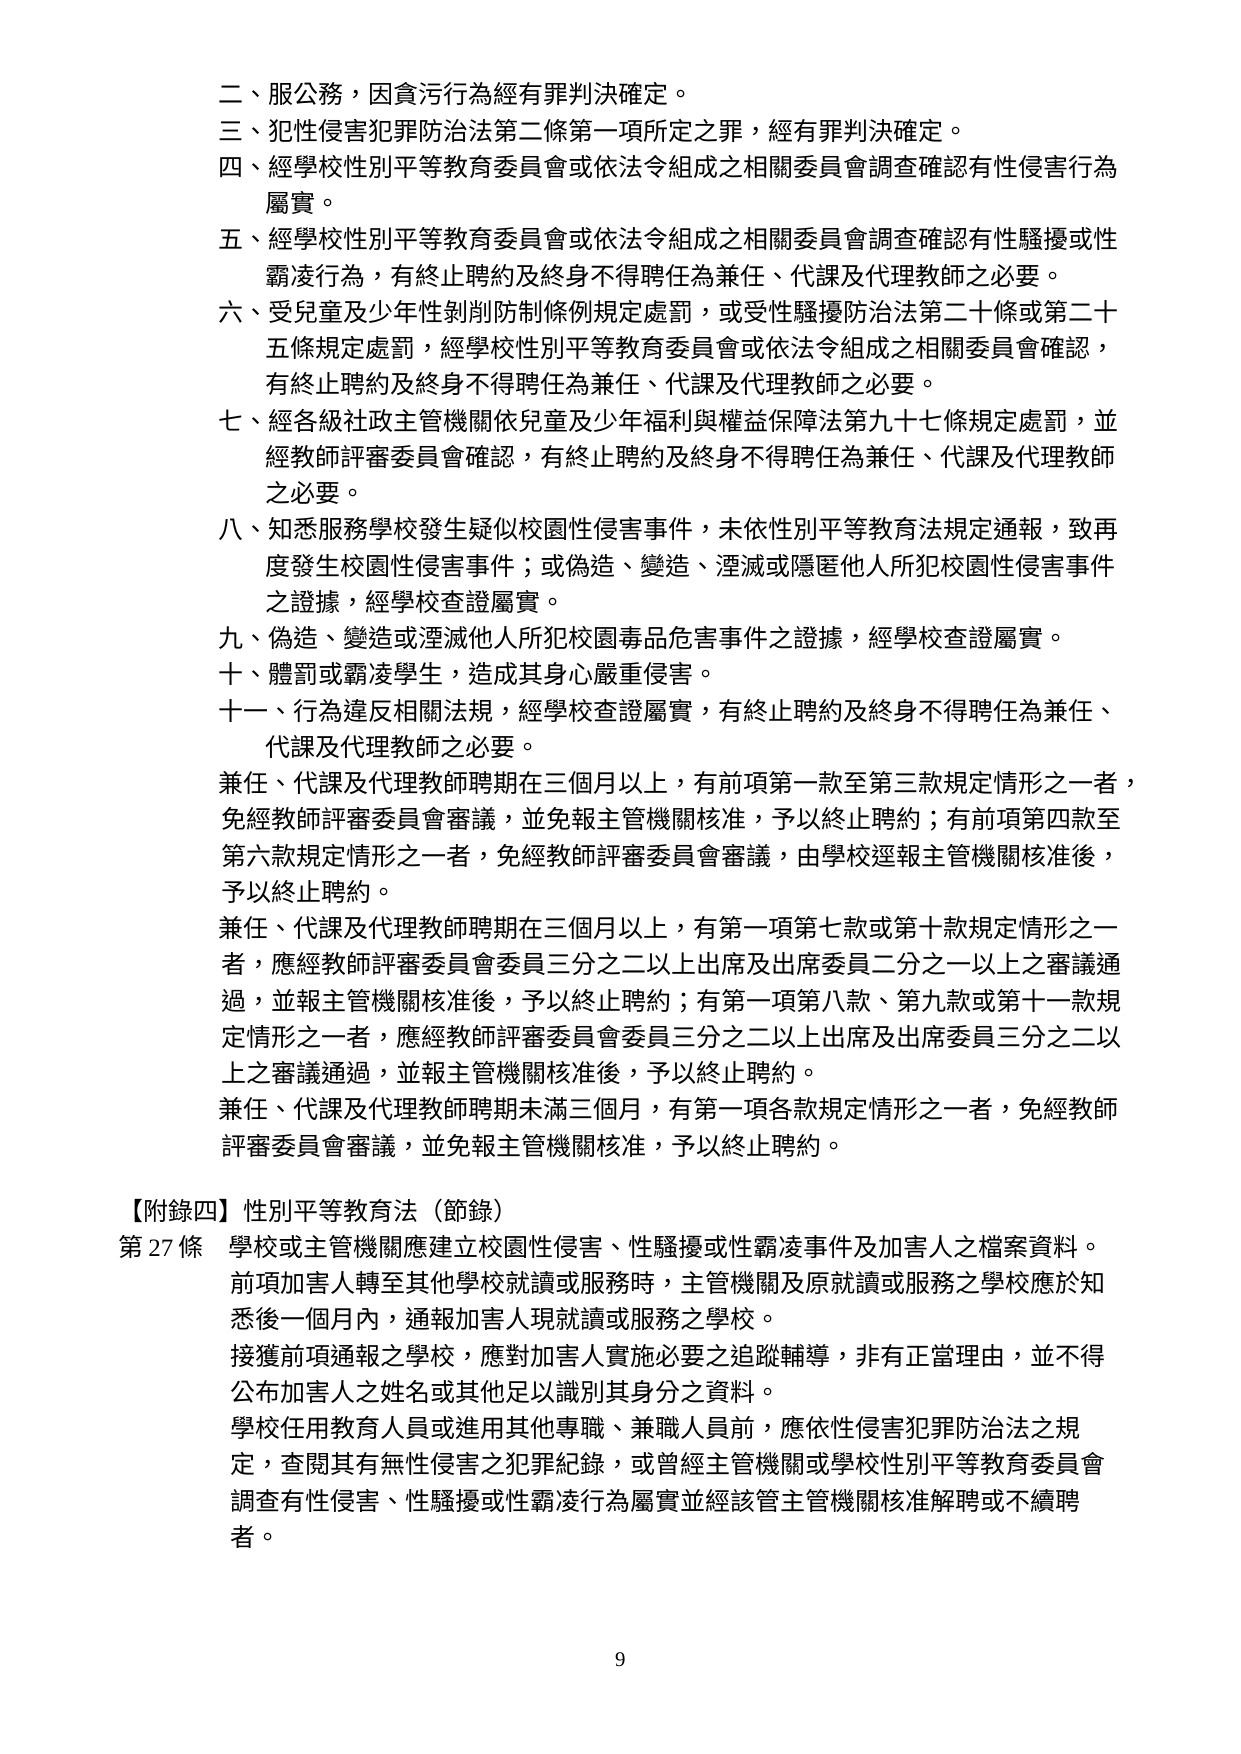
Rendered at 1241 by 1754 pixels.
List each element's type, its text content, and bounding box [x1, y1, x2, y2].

text 公布加害人之姓名或其他足以識別其身分之資料。 [118, 1372, 1122, 1409]
text 悉後一個月內，通報加害人現就讀或服務之學校。 [118, 1300, 1122, 1336]
text 二、服公務，因貪污行為經有罪判決確定。 [218, 75, 1122, 111]
text 第27條 學校或主管機關應建立校園性侵害、性騷擾或性霸凌事件及加害人之檔案資料。 [118, 1227, 1122, 1264]
text 定，查閱其有無性侵害之犯罪紀錄，或曾經主管機關或學校性別平等教育委員會 [118, 1445, 1122, 1481]
text 三、犯性侵害犯罪防治法第二條第一項所定之罪，經有罪判決確定。 [218, 111, 1122, 147]
text 兼任、代課及代理教師聘期未滿三個月，有第一項各款規定情形之一者，免經教師評審委員會審議，並免報主管機關核准，予以終止聘約。 [218, 1090, 1122, 1162]
text 調查有性侵害、性騷擾或性霸凌行為屬實並經該管主管機關核准解聘或不續聘 [118, 1481, 1122, 1517]
text 五、經學校性別平等教育委員會或依法令組成之相關委員會調查確認有性騷擾或性霸凌行為，有終止聘約及終身不得聘任為兼任、代課及代理教師之必要。 [218, 220, 1122, 292]
text 六、受兒童及少年性剝削防制條例規定處罰，或受性騷擾防治法第二十條或第二十五條規定處罰，經學校性別平等教育委員會或依法令組成之相關委員會確認，有終止聘約及終身不得聘任為兼任、代課及代理教師之必要。 [218, 292, 1122, 401]
text 學校任用教育人員或進用其他專職、兼職人員前，應依性侵害犯罪防治法之規 [118, 1409, 1122, 1445]
text 四、經學校性別平等教育委員會或依法令組成之相關委員會調查確認有性侵害行為屬實。 [218, 147, 1122, 220]
text 七、經各級社政主管機關依兒童及少年福利與權益保障法第九十七條規定處罰，並經教師評審委員會確認，有終止聘約及終身不得聘任為兼任、代課及代理教師之必要。 [218, 401, 1122, 510]
text 十、體罰或霸凌學生，造成其身心嚴重侵害。 [218, 655, 1122, 691]
text 九、偽造、變造或湮滅他人所犯校園毒品危害事件之證據，經學校查證屬實。 [218, 619, 1122, 655]
text 兼任、代課及代理教師聘期在三個月以上，有第一項第七款或第十款規定情形之一者，應經教師評審委員會委員三分之二以上出席及出席委員二分之一以上之審議通過，並報主管機關核准後，予以終止聘約；有第一項第八款、第九款或第十一款規定情形之一者，應經教師評審委員會委員三分之二以上出席及出席委員三分之二以上之審議通過，並報主管機關核准後，予以終止聘約。 [218, 909, 1122, 1090]
text 【附錄四】性別平等教育法（節錄） [118, 1191, 1122, 1227]
text 前項加害人轉至其他學校就讀或服務時，主管機關及原就讀或服務之學校應於知 [118, 1264, 1122, 1300]
text 十一、行為違反相關法規，經學校查證屬實，有終止聘約及終身不得聘任為兼任、代課及代理教師之必要。 [218, 691, 1122, 764]
text 八、知悉服務學校發生疑似校園性侵害事件，未依性別平等教育法規定通報，致再度發生校園性侵害事件；或偽造、變造、湮滅或隱匿他人所犯校園性侵害事件之證據，經學校查證屬實。 [218, 510, 1122, 619]
text 兼任、代課及代理教師聘期在三個月以上，有前項第一款至第三款規定情形之一者，免經教師評審委員會審議，並免報主管機關核准，予以終止聘約；有前項第四款至第六款規定情形之一者，免經教師評審委員會審議，由學校逕報主管機關核准後，予以終止聘約。 [218, 764, 1122, 909]
text 者。 [118, 1517, 1122, 1554]
text 接獲前項通報之學校，應對加害人實施必要之追蹤輔導，非有正當理由，並不得 [118, 1336, 1122, 1372]
